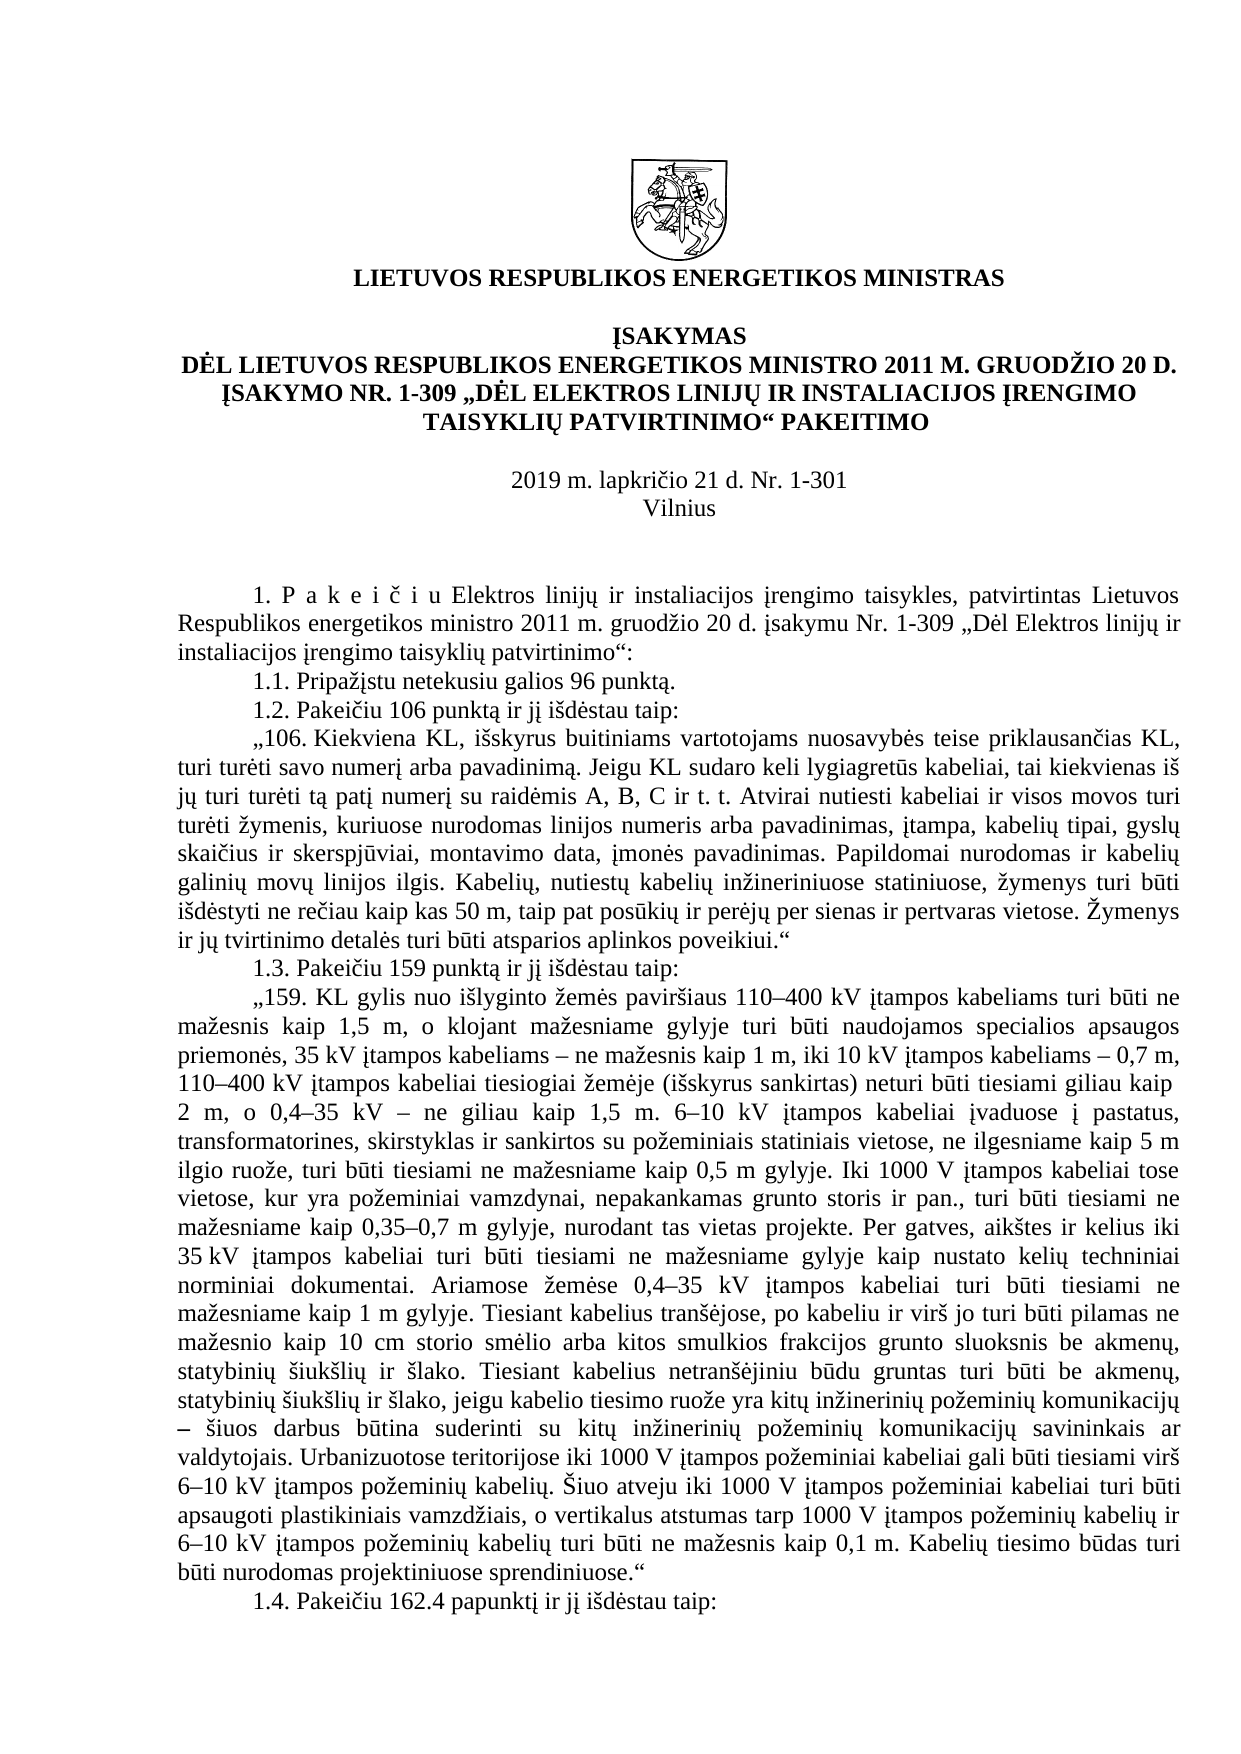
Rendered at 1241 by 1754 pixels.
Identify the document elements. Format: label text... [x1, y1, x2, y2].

text LIETUVOS RESPUBLIKOS ENERGETIKOS MINISTRAS [177, 263, 1181, 292]
text 2019 m. lapkričio 21 d. Nr. 1-301 [177, 465, 1181, 493]
text 1.3. Pakeičiu 159 punktą ir jį išdėstau taip: [177, 953, 1181, 982]
text „106. Kiekviena KL, išskyrus buitiniams vartotojams nuosavybės teise priklausančias KL, turi turėti savo numerį arba pavadinimą. Jeigu KL sudaro keli lygiagretūs kabeliai, tai kiekvienas iš jų turi turėti tą patį numerį su raidėmis A, B, C ir t. t. Atvirai nutiesti kabeliai ir visos movos turi turėti žymenis, kuriuose nurodomas linijos numeris arba pavadinimas, įtampa, kabelių tipai, gyslų skaičius ir skerspjūviai, montavimo data, įmonės pavadinimas. Papildomai nurodomas ir kabelių galinių movų linijos ilgis. Kabelių, nutiestų kabelių inžineriniuose statiniuose, žymenys turi būti išdėstyti ne rečiau kaip kas 50 m, taip pat posūkių ir perėjų per sienas ir pertvaras vietose. Žymenys ir jų tvirtinimo detalės turi būti atsparios aplinkos poveikiui.“ [177, 723, 1181, 953]
text 1.1. Pripažįstu netekusiu galios 96 punktą. [177, 666, 1181, 695]
text 1. P a k e i č i u Elektros linijų ir instaliacijos įrengimo taisykles, patvirtintas Lietuvos Respublikos energetikos ministro 2011 m. gruodžio 20 d. įsakymu Nr. 1-309 „Dėl Elektros linijų ir instaliacijos įrengimo taisyklių patvirtinimo“: [177, 580, 1181, 666]
text „159. KL gylis nuo išlyginto žemės paviršiaus 110–400 kV įtampos kabeliams turi būti ne mažesnis kaip 1,5 m, o klojant mažesniame gylyje turi būti naudojamos specialios apsaugos priemonės, 35 kV įtampos kabeliams – ne mažesnis kaip 1 m, iki 10 kV įtampos kabeliams – 0,7 m, 110–400 kV įtampos kabeliai tiesiogiai žemėje (išskyrus sankirtas) neturi būti tiesiami giliau kaip 2 m, o 0,4–35 kV – ne giliau kaip 1,5 m. 6–10 kV įtampos kabeliai įvaduose į pastatus, transformatorines, skirstyklas ir sankirtos su požeminiais statiniais vietose, ne ilgesniame kaip 5 m ilgio ruože, turi būti tiesiami ne mažesniame kaip 0,5 m gylyje. Iki 1000 V įtampos kabeliai tose vietose, kur yra požeminiai vamzdynai, nepakankamas grunto storis ir pan., turi būti tiesiami ne mažesniame kaip 0,35–0,7 m gylyje, nurodant tas vietas projekte. Per gatves, aikštes ir kelius iki 35 kV įtampos kabeliai turi būti tiesiami ne mažesniame gylyje kaip nustato kelių techniniai norminiai dokumentai. Ariamose žemėse 0,4–35 kV įtampos kabeliai turi būti tiesiami ne mažesniame kaip 1 m gylyje. Tiesiant kabelius tranšėjose, po kabeliu ir virš jo turi būti pilamas ne mažesnio kaip 10 cm storio smėlio arba kitos smulkios frakcijos grunto sluoksnis be akmenų, statybinių šiukšlių ir šlako. Tiesiant kabelius netranšėjiniu būdu gruntas turi būti be akmenų, statybinių šiukšlių ir šlako, jeigu kabelio tiesimo ruože yra kitų inžinerinių požeminių komunikacijų – šiuos darbus būtina suderinti su kitų inžinerinių požeminių komunikacijų savininkais ar valdytojais. Urbanizuotose teritorijose iki 1000 V įtampos požeminiai kabeliai gali būti tiesiami virš 6–10 kV įtampos požeminių kabelių. Šiuo atveju iki 1000 V įtampos požeminiai kabeliai turi būti apsaugoti plastikiniais vamzdžiais, o vertikalus atstumas tarp 1000 V įtampos požeminių kabelių ir 6–10 kV įtampos požeminių kabelių turi būti ne mažesnis kaip 0,1 m. Kabelių tiesimo būdas turi būti nurodomas projektiniuose sprendiniuose.“ [177, 982, 1181, 1586]
text įsakymas [177, 321, 1181, 350]
text 1.2. Pakeičiu 106 punktą ir jį išdėstau taip: [177, 695, 1181, 723]
text Vilnius [177, 493, 1181, 522]
text DĖL Lietuvos Respublikos energetikos ministro 2011 m. gruodžio 20 d. įsakymo Nr. 1-309 „Dėl elektros linijų ir instaliacijos įrengimo taisyklių patvirtinimo“ pakeitimo [177, 350, 1181, 436]
text 1.4. Pakeičiu 162.4 papunktį ir jį išdėstau taip: [177, 1586, 1181, 1615]
